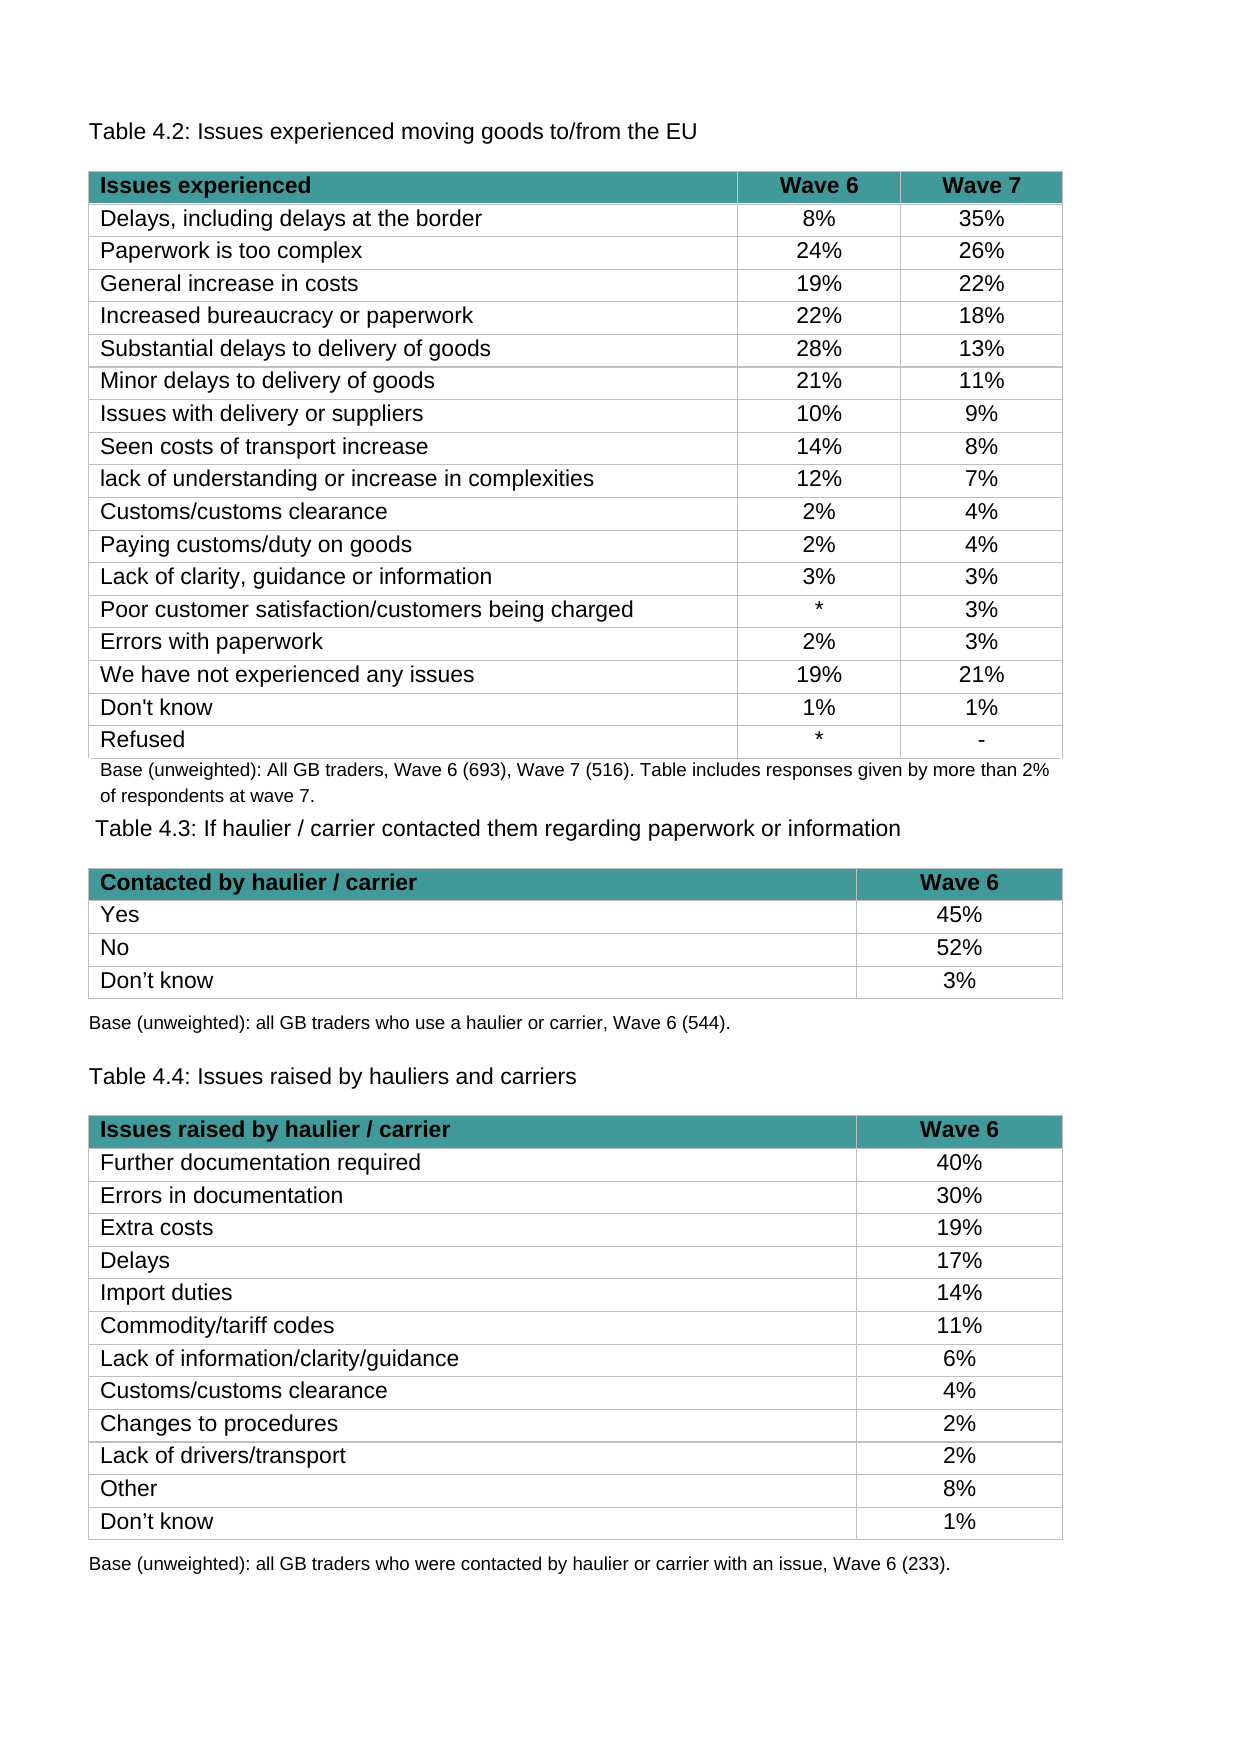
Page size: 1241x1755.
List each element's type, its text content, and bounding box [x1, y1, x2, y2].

table_cell Don't know [89, 694, 737, 725]
table_cell Issues with delivery or suppliers [89, 400, 737, 432]
table_cell Errors in documentation [89, 1182, 856, 1213]
table_cell Customs/customs clearance [89, 498, 737, 529]
table_cell General increase in costs [89, 270, 737, 301]
table_cell Customs/customs clearance [89, 1377, 856, 1409]
table_cell 2% [738, 531, 900, 562]
table_cell Lack of information/clarity/guidance [89, 1345, 856, 1376]
table_cell Further documentation required [89, 1149, 856, 1181]
table_cell 3% [901, 628, 1062, 660]
text Table 4.3: If haulier / carrier contacted them regarding paperwork or information [89, 815, 1152, 841]
table_cell 26% [901, 237, 1062, 269]
table_cell Yes [89, 901, 856, 933]
table_cell We have not experienced any issues [89, 661, 737, 692]
table_cell Other [89, 1475, 856, 1507]
table_cell 1% [901, 694, 1062, 725]
table_cell Increased bureaucracy or paperwork [89, 302, 737, 334]
table_cell - [901, 726, 1062, 758]
table_cell 7% [901, 465, 1062, 497]
table_cell 18% [901, 302, 1062, 334]
table_cell 8% [857, 1475, 1062, 1507]
table_cell Paying customs/duty on goods [89, 531, 737, 562]
table_header Issues experienced [89, 172, 737, 203]
table_cell Commodity/tariff codes [89, 1312, 856, 1343]
table_cell 10% [738, 400, 900, 432]
table_cell 45% [857, 901, 1062, 933]
table_cell 6% [857, 1345, 1062, 1376]
table_cell 21% [901, 661, 1062, 692]
table_cell Poor customer satisfaction/customers being charged [89, 596, 737, 627]
table_cell 21% [738, 368, 900, 399]
table_cell Substantial delays to delivery of goods [89, 335, 737, 366]
table_cell 24% [738, 237, 900, 269]
table_cell Base (unweighted): All GB traders, Wave 6 (693), Wave 7 (516). Table includes responses given by more than 2% of respondents at wave 7. [91, 759, 1060, 810]
table_cell Paperwork is too complex [89, 237, 737, 269]
table_cell 4% [901, 498, 1062, 529]
table_cell No [89, 934, 856, 966]
table_header Wave 6 [857, 869, 1062, 900]
table_cell 40% [857, 1149, 1062, 1181]
table_cell Lack of drivers/transport [89, 1443, 856, 1474]
table_cell Delays [89, 1247, 856, 1278]
table_header Wave 7 [901, 172, 1062, 203]
table_cell 13% [901, 335, 1062, 366]
table_cell Lack of clarity, guidance or information [89, 563, 737, 595]
table_cell 3% [857, 967, 1062, 998]
table_cell Extra costs [89, 1214, 856, 1246]
table_cell 35% [901, 205, 1062, 236]
table_cell 8% [738, 205, 900, 236]
table_cell 14% [738, 433, 900, 464]
table_cell 2% [857, 1410, 1062, 1441]
table_header Wave 6 [857, 1116, 1062, 1148]
text Base (unweighted): all GB traders who were contacted by haulier or carrier with an issue, Wave 6 (233). [89, 1553, 1152, 1574]
table_header Wave 6 [738, 172, 900, 203]
table_cell 17% [857, 1247, 1062, 1278]
table_cell lack of understanding or increase in complexities [89, 465, 737, 497]
table_cell 11% [857, 1312, 1062, 1343]
table_cell Minor delays to delivery of goods [89, 368, 737, 399]
table_cell 9% [901, 400, 1062, 432]
table_cell 19% [738, 270, 900, 301]
table_cell 19% [738, 661, 900, 692]
text Table 4.2: Issues experienced moving goods to/from the EU [89, 118, 1152, 144]
table_cell Import duties [89, 1279, 856, 1311]
table_cell 14% [857, 1279, 1062, 1311]
table_cell 2% [857, 1443, 1062, 1474]
table_cell 22% [901, 270, 1062, 301]
table_cell Don’t know [89, 967, 856, 998]
table_cell 28% [738, 335, 900, 366]
table_cell 30% [857, 1182, 1062, 1213]
table_cell 22% [738, 302, 900, 334]
table_cell 1% [857, 1508, 1062, 1539]
text Table 4.4: Issues raised by hauliers and carriers [89, 1063, 1152, 1089]
table_cell * [738, 726, 900, 758]
table_cell 12% [738, 465, 900, 497]
table_cell 3% [901, 563, 1062, 595]
table_cell Delays, including delays at the border [89, 205, 737, 236]
table_cell 11% [901, 368, 1062, 399]
table_cell 8% [901, 433, 1062, 464]
table_cell 52% [857, 934, 1062, 966]
table_cell 1% [738, 694, 900, 725]
table_cell Changes to procedures [89, 1410, 856, 1441]
table_cell 19% [857, 1214, 1062, 1246]
table_cell Errors with paperwork [89, 628, 737, 660]
table_cell Refused [89, 726, 737, 758]
table_cell 4% [857, 1377, 1062, 1409]
table_cell 3% [901, 596, 1062, 627]
table_cell 3% [738, 563, 900, 595]
table_header Contacted by haulier / carrier [89, 869, 856, 900]
table_cell Don’t know [89, 1508, 856, 1539]
table_cell * [738, 596, 900, 627]
table_cell Seen costs of transport increase [89, 433, 737, 464]
text Base (unweighted): all GB traders who use a haulier or carrier, Wave 6 (544). [89, 1012, 1152, 1033]
table_cell 2% [738, 628, 900, 660]
table_cell 4% [901, 531, 1062, 562]
table_header Issues raised by haulier / carrier [89, 1116, 856, 1148]
table_cell 2% [738, 498, 900, 529]
